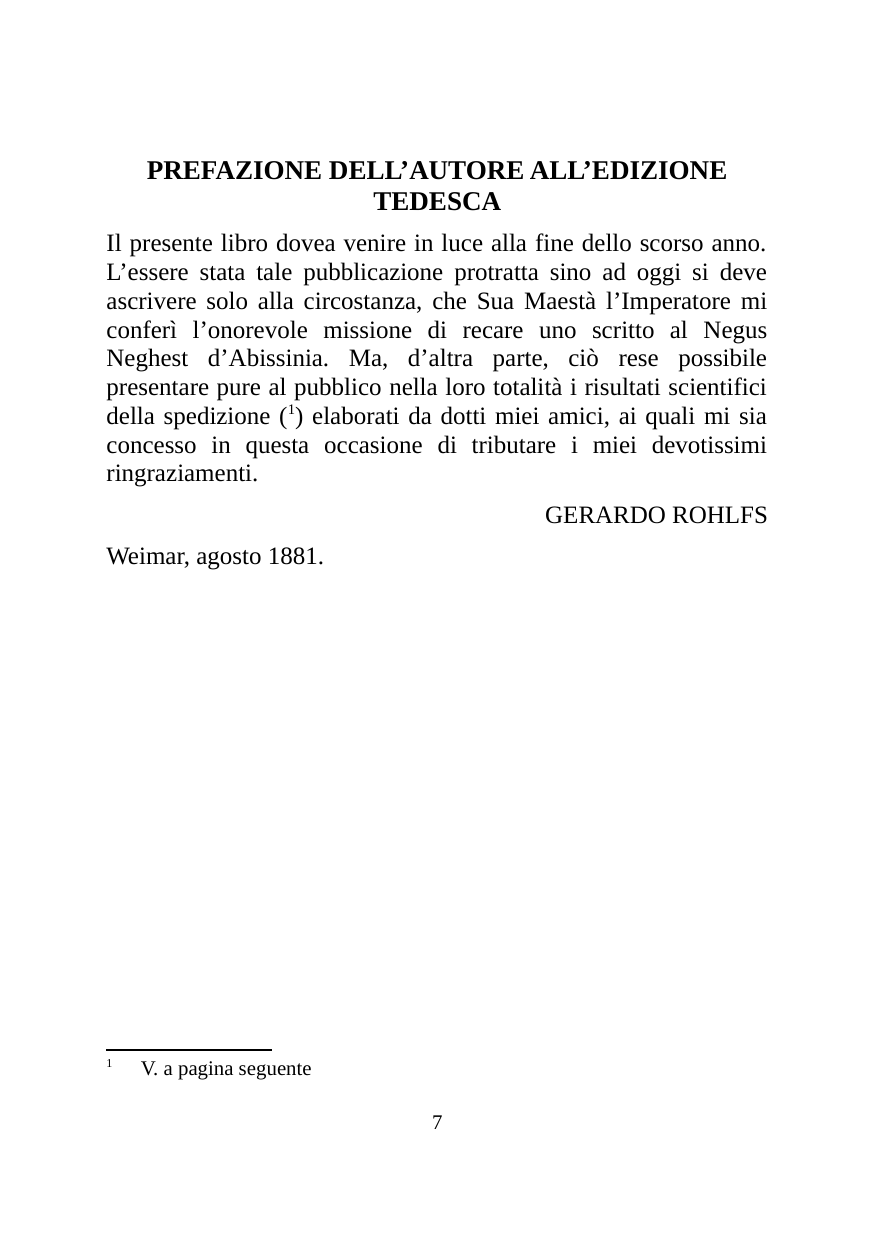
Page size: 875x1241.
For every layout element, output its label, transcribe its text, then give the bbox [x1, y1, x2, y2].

text Il presente libro dovea venire in luce alla fine dello scorso anno. L’essere stata tale pubblicazione protratta sino ad oggi si deve ascrivere solo alla circostanza, che Sua Maestà l’Imperatore mi conferì l’onorevole missione di recare uno scritto al Negus Neghest d’Abissinia. Ma, d’altra parte, ciò rese possibile presentare pure al pubblico nella loro totalità i risultati scientifici della spedizione () elaborati da dotti miei amici, ai quali mi sia concesso in questa occasione di tributare i miei devotissimi ringraziamenti. [106, 228, 768, 487]
text Weimar, agosto 1881. [106, 541, 768, 570]
text V. a pagina seguente [106, 1056, 768, 1080]
text GERARDO ROHLFS [106, 500, 768, 528]
text PREFAZIONE DELL’AUTORE ALL’EDIZIONE TEDESCA [106, 154, 768, 216]
